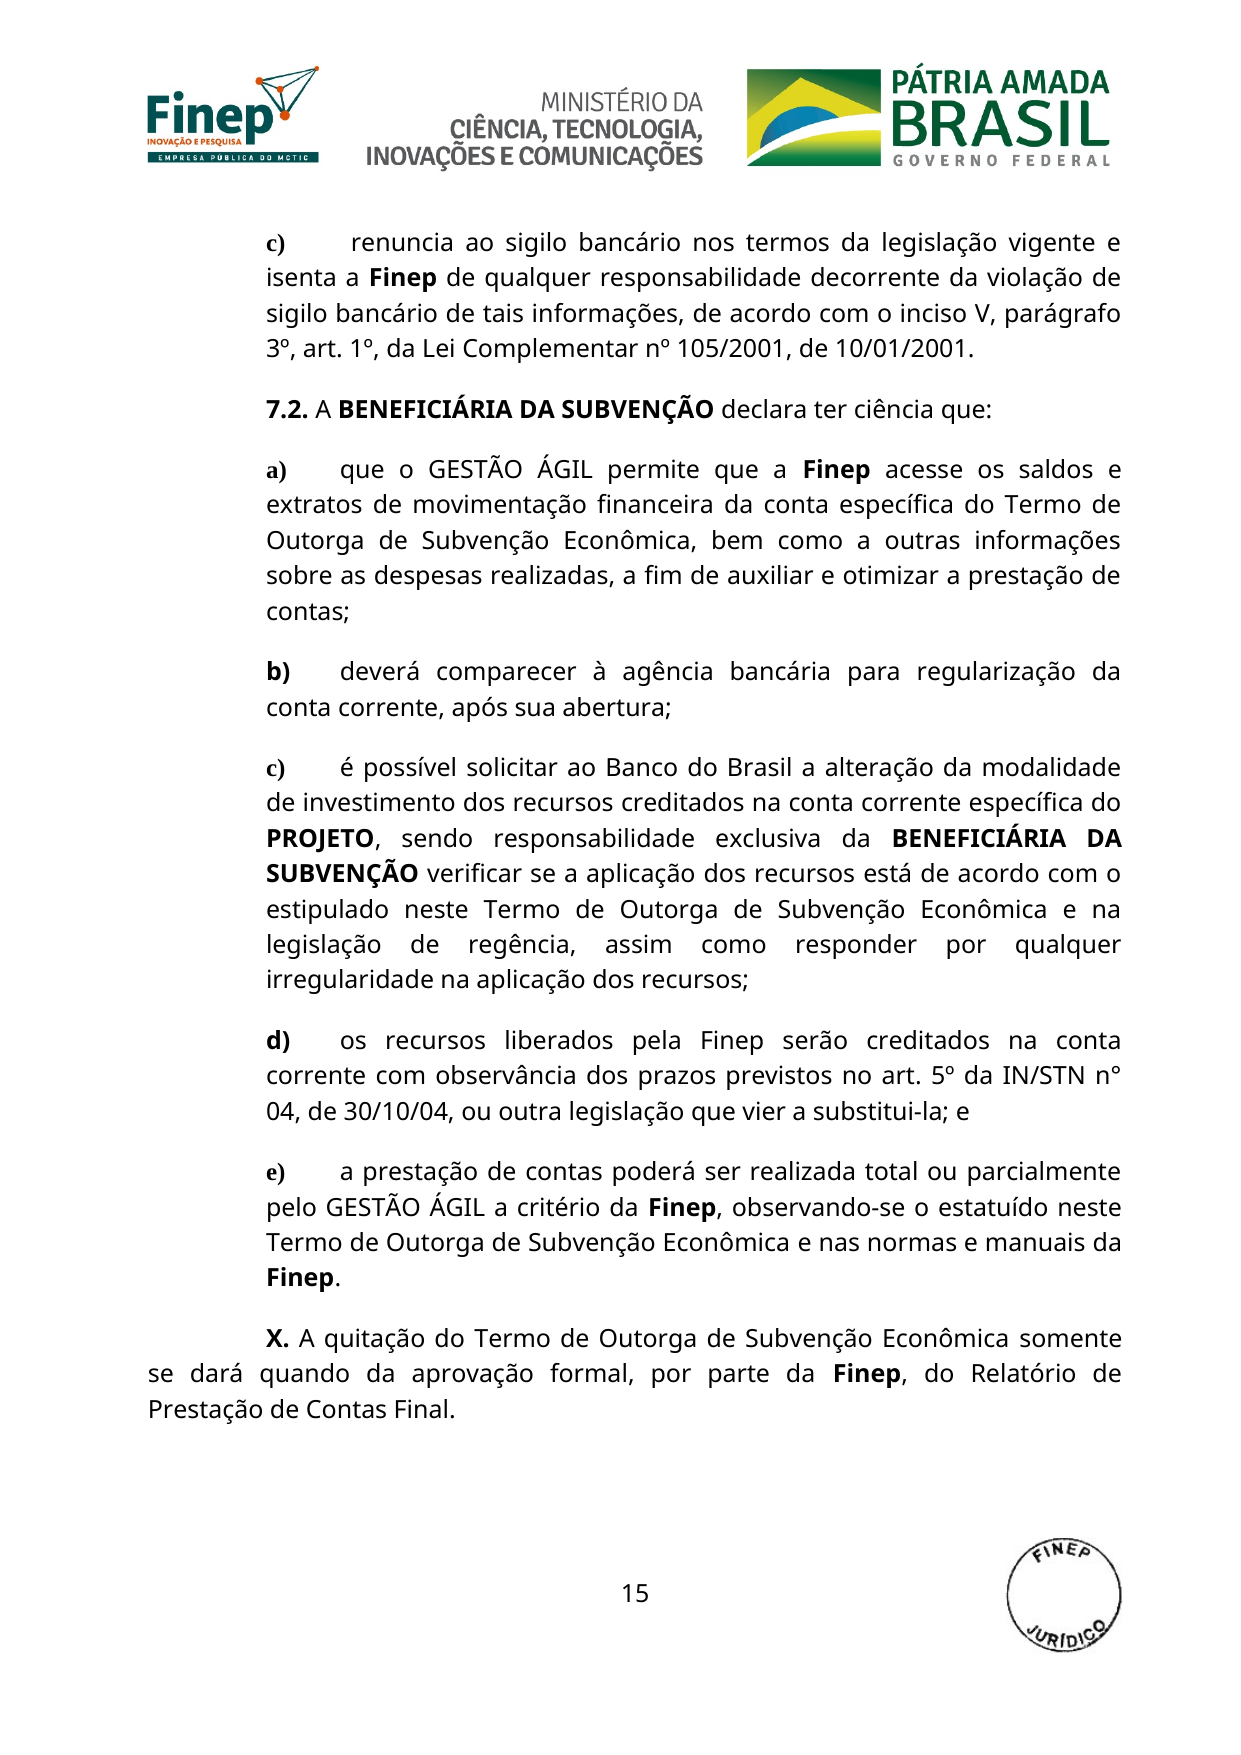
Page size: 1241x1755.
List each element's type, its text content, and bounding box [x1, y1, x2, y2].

list os recursos liberados pela Finep serão creditados na conta corrente com observância dos prazos previstos no art. 5º da IN/STN n° 04, de 30/10/04, ou outra legislação que vier a substitui-la; e [266, 1021, 1122, 1127]
list deverá comparecer à agência bancária para regularização da conta corrente, após sua abertura; [266, 652, 1122, 723]
list renuncia ao sigilo bancário nos termos da legislação vigente e isenta a Finep de qualquer responsabilidade decorrente da violação de sigilo bancário de tais informações, de acordo com o inciso V, parágrafo 3º, art. 1º, da Lei Complementar nº 105/2001, de 10/01/2001. [266, 223, 1122, 365]
text 7.2. A BENEFICIÁRIA DA SUBVENÇÃO declara ter ciência que: [266, 390, 1122, 425]
list a prestação de contas poderá ser realizada total ou parcialmente pelo GESTÃO ÁGIL a critério da Finep, observando-se o estatuído neste Termo de Outorga de Subvenção Econômica e nas normas e manuais da Finep. [266, 1152, 1122, 1294]
list que o GESTÃO ÁGIL permite que a Finep acesse os saldos e extratos de movimentação financeira da conta específica do Termo de Outorga de Subvenção Econômica, bem como a outras informações sobre as despesas realizadas, a fim de auxiliar e otimizar a prestação de contas; [266, 450, 1122, 627]
text X. A quitação do Termo de Outorga de Subvenção Econômica somente se dará quando da aprovação formal, por parte da Finep, do Relatório de Prestação de Contas Final. [148, 1319, 1122, 1425]
list é possível solicitar ao Banco do Brasil a alteração da modalidade de investimento dos recursos creditados na conta corrente específica do PROJETO, sendo responsabilidade exclusiva da BENEFICIÁRIA DA SUBVENÇÃO verificar se a aplicação dos recursos está de acordo com o estipulado neste Termo de Outorga de Subvenção Econômica e na legislação de regência, assim como responder por qualquer irregularidade na aplicação dos recursos; [266, 748, 1122, 996]
